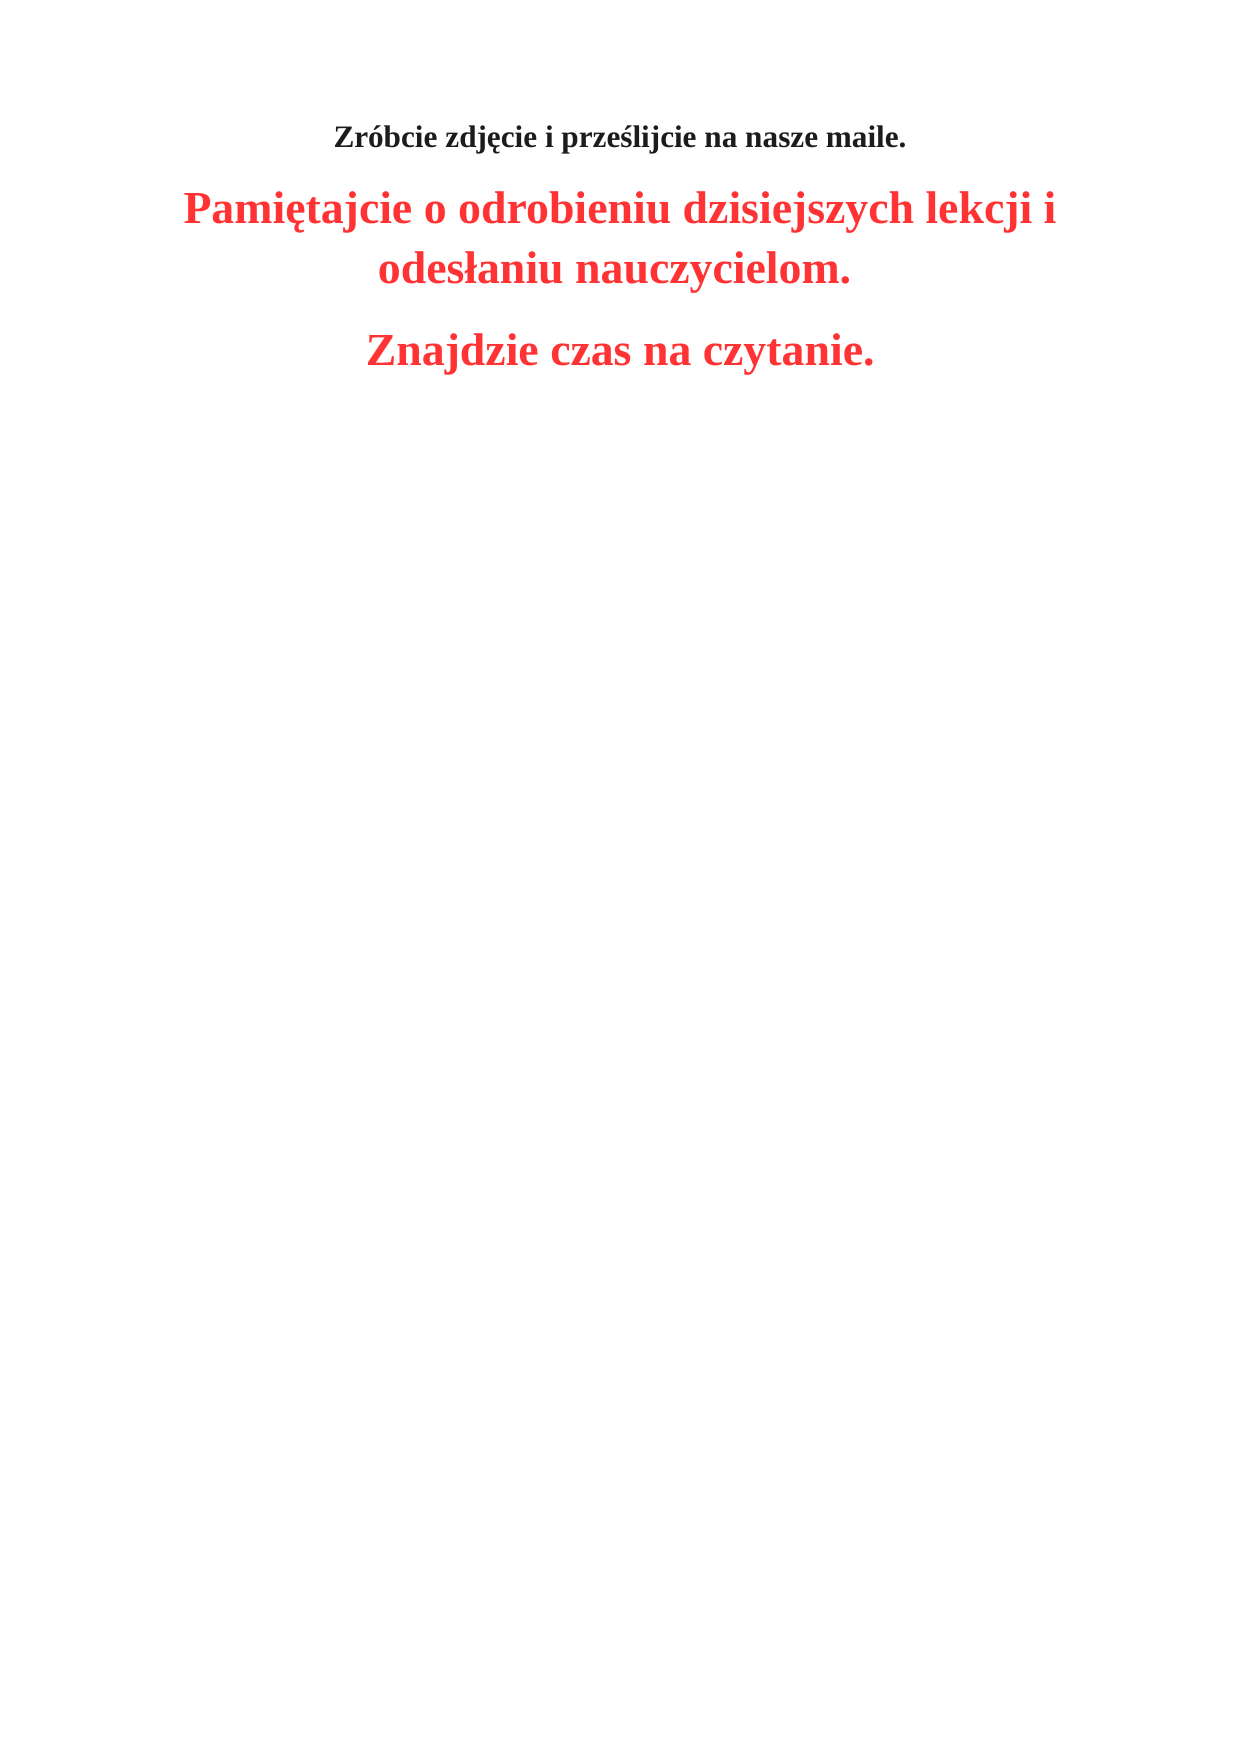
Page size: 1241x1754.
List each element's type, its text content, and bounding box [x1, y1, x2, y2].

text Znajdzie czas na czytanie. [118, 322, 1122, 375]
text Zróbcie zdjęcie i prześlijcie na nasze maile. [118, 118, 1122, 154]
text Pamiętajcie o odrobieniu dzisiejszych lekcji i odesłaniu nauczycielom. [118, 180, 1122, 293]
